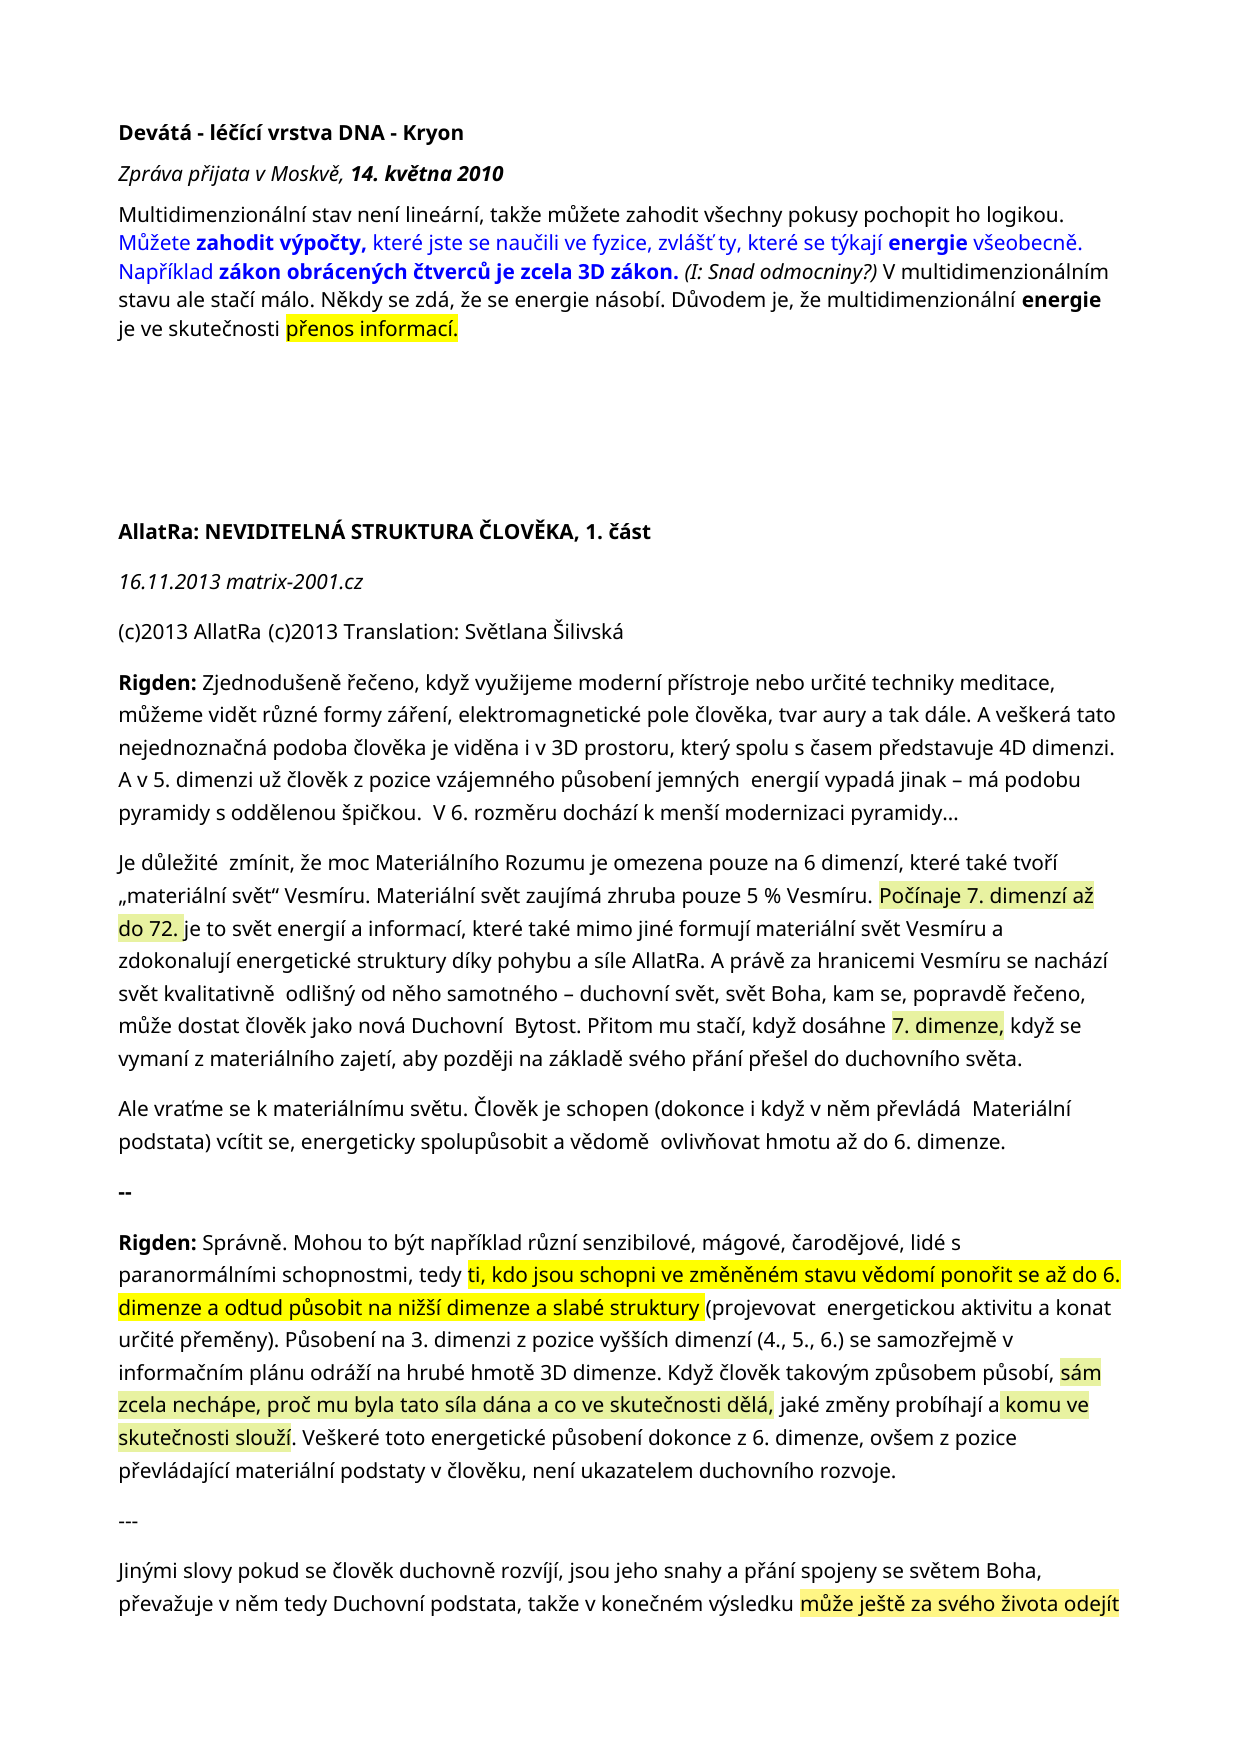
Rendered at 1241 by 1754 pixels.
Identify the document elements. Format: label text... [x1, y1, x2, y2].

text 16.11.2013 matrix-2001.cz [118, 567, 1122, 596]
text --- [118, 1506, 1122, 1534]
text (c)2013 AllatRa (c)2013 Translation: Světlana Šilivská [118, 617, 1122, 646]
text AllatRa: NEVIDITELNÁ STRUKTURA ČLOVĚKA, 1. část [118, 517, 1122, 545]
text Zpráva přijata v Moskvě, 14. května 2010 [118, 159, 1122, 187]
text Je důležité zmínit, že moc Materiálního Rozumu je omezena pouze na 6 dimenzí, které také tvoří „materiální svět“ Vesmíru. Materiální svět zaujímá zhruba pouze 5 % Vesmíru. Počínaje 7. dimenzí až do 72. je to svět energií a informací, které také mimo jiné formují materiální svět Vesmíru a zdokonalují energetické struktury díky pohybu a síle AllatRa. A právě za hranicemi Vesmíru se nachází svět kvalitativně odlišný od něho samotného – duchovní svět, svět Boha, kam se, popravdě řečeno, může dostat člověk jako nová Duchovní Bytost. Přitom mu stačí, když dosáhne 7. dimenze, když se vymaní z materiálního zajetí, aby později na základě svého přání přešel do duchovního světa. [118, 848, 1122, 1072]
text Devátá - léčící vrstva DNA - Kryon [118, 118, 1122, 147]
text Multidimenzionální stav není lineární, takže můžete zahodit všechny pokusy pochopit ho logikou. Můžete zahodit výpočty, které jste se naučili ve fyzice, zvlášť ty, které se týkají energie všeobecně. Například zákon obrácených čtverců je zcela 3D zákon. (I: Snad odmocniny?) V multidimenzionálním stavu ale stačí málo. Někdy se zdá, že se energie násobí. Důvodem je, že multidimenzionální energie je ve skutečnosti přenos informací. [118, 200, 1122, 342]
text Ale vraťme se k materiálnímu světu. Člověk je schopen (dokonce i když v něm převládá Materiální podstata) vcítit se, energeticky spolupůsobit a vědomě ovlivňovat hmotu až do 6. dimenze. [118, 1094, 1122, 1155]
text Rigden: Správně. Mohou to být například různí senzibilové, mágové, čarodějové, lidé s paranormálními schopnostmi, tedy ti, kdo jsou schopni ve změněném stavu vědomí ponořit se až do 6. dimenze a odtud působit na nižší dimenze a slabé struktury (projevovat energetickou aktivitu a konat určité přeměny). Působení na 3. dimenzi z pozice vyšších dimenzí (4., 5., 6.) se samozřejmě v informačním plánu odráží na hrubé hmotě 3D dimenze. Když člověk takovým způsobem působí, sám zcela nechápe, proč mu byla tato síla dána a co ve skutečnosti dělá, jaké změny probíhají a komu ve skutečnosti slouží. Veškeré toto energetické působení dokonce z 6. dimenze, ovšem z pozice převládající materiální podstaty v člověku, není ukazatelem duchovního rozvoje. [118, 1228, 1122, 1484]
text Rigden: Zjednodušeně řečeno, když využijeme moderní přístroje nebo určité techniky meditace, můžeme vidět různé formy záření, elektromagnetické pole člověka, tvar aury a tak dále. A veškerá tato nejednoznačná podoba člověka je viděna i v 3D prostoru, který spolu s časem představuje 4D dimenzi. A v 5. dimenzi už člověk z pozice vzájemného působení jemných energií vypadá jinak – má podobu pyramidy s oddělenou špičkou. V 6. rozměru dochází k menší modernizaci pyramidy… [118, 668, 1122, 827]
text Jinými slovy pokud se člověk duchovně rozvíjí, jsou jeho snahy a přání spojeny se světem Boha, převažuje v něm tedy Duchovní podstata, takže v konečném výsledku může ještě za svého života odejít [118, 1556, 1122, 1617]
text -- [118, 1177, 1122, 1206]
